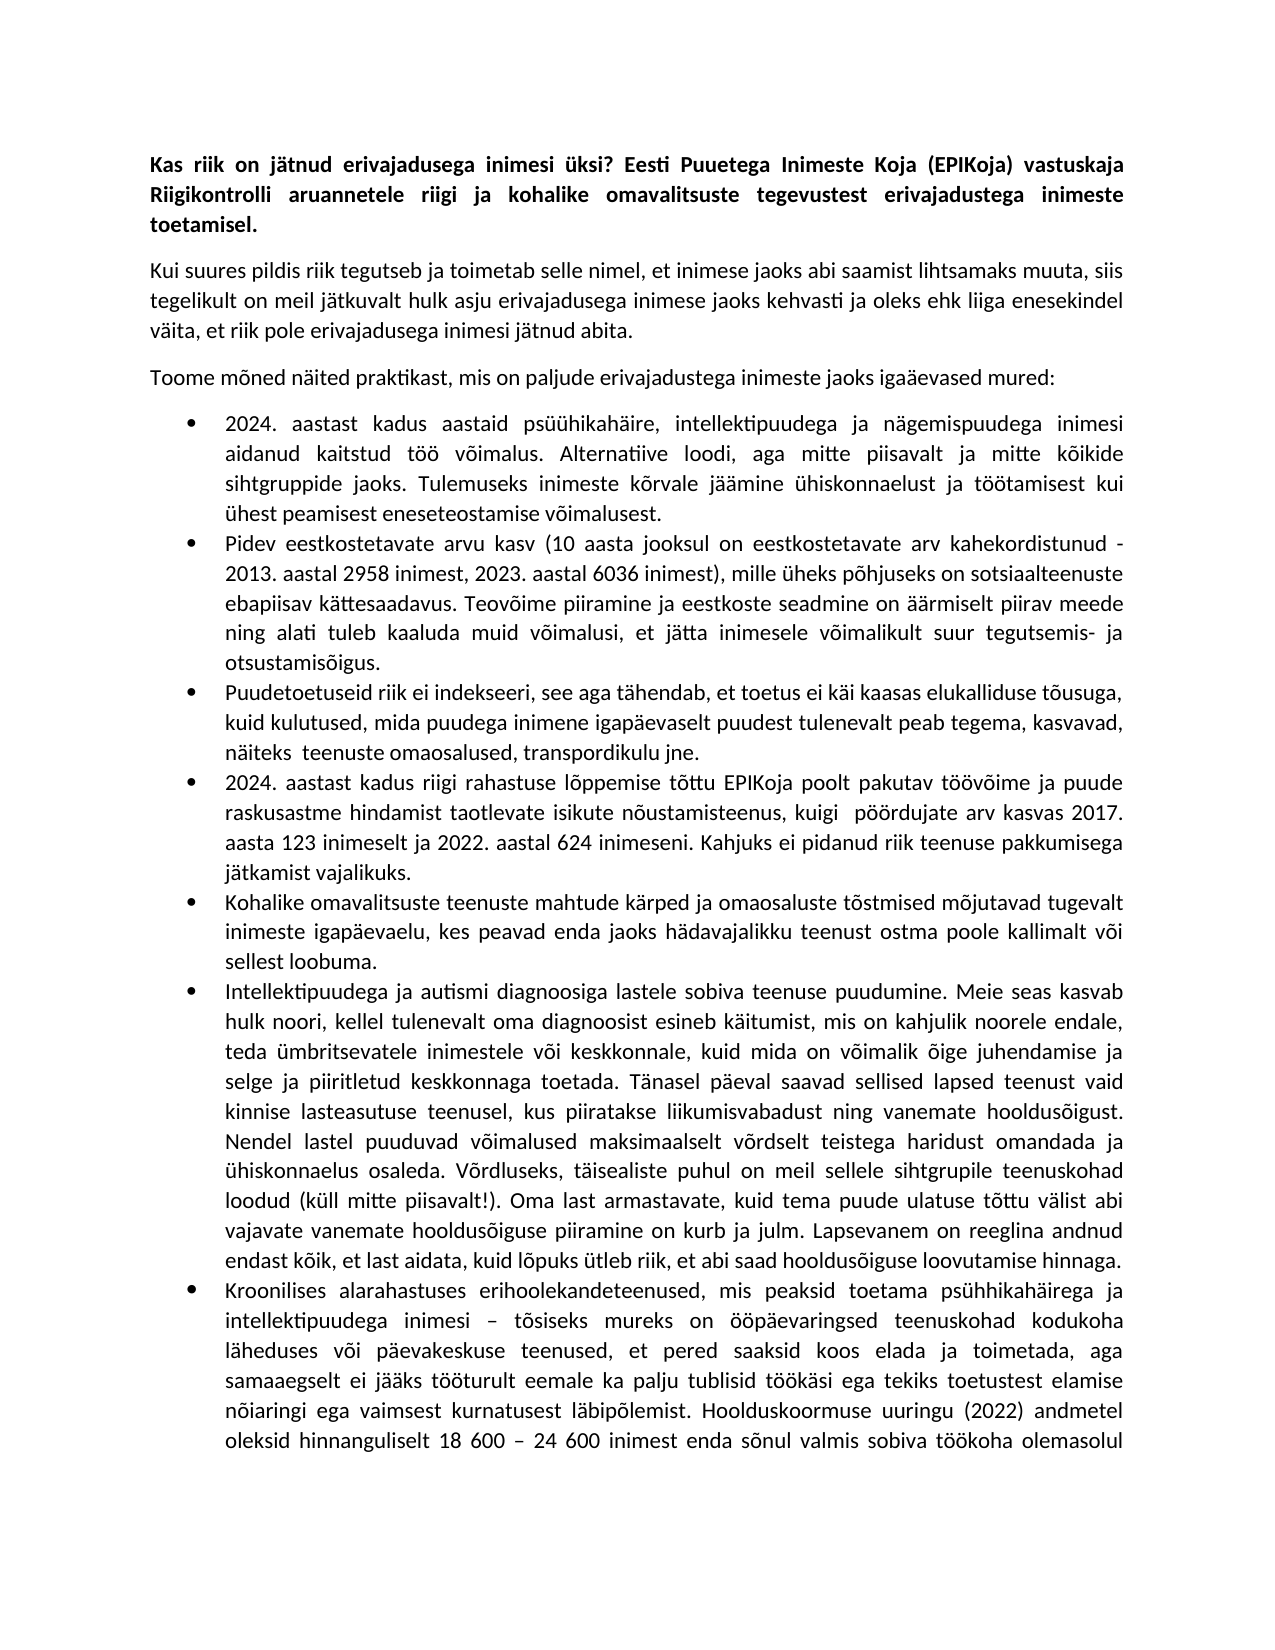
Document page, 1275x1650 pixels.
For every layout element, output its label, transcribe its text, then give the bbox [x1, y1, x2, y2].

text Kui suures pildis riik tegutseb ja toimetab selle nimel, et inimese jaoks abi saamist lihtsamaks muuta, siis tegelikult on meil jätkuvalt hulk asju erivajadusega inimese jaoks kehvasti ja oleks ehk liiga enesekindel väita, et riik pole erivajadusega inimesi jätnud abita. [150, 256, 1125, 344]
list Pidev eestkostetavate arvu kasv (10 aasta jooksul on eestkostetavate arv kahekordistunud - 2013. aastal 2958 inimest, 2023. aastal 6036 inimest), mille üheks põhjuseks on sotsiaalteenuste ebapiisav kättesaadavus. Teovõime piiramine ja eestkoste seadmine on äärmiselt piirav meede ning alati tuleb kaaluda muid võimalusi, et jätta inimesele võimalikult suur tegutsemis- ja otsustamisõigus. [187, 529, 1125, 676]
list Kohalike omavalitsuste teenuste mahtude kärped ja omaosaluste tõstmised mõjutavad tugevalt inimeste igapäevaelu, kes peavad enda jaoks hädavajalikku teenust ostma poole kallimalt või sellest loobuma. [187, 888, 1125, 975]
list 2024. aastast kadus riigi rahastuse lõppemise tõttu EPIKoja poolt pakutav töövõime ja puude raskusastme hindamist taotlevate isikute nõustamisteenus, kuigi pöördujate arv kasvas 2017. aasta 123 inimeselt ja 2022. aastal 624 inimeseni. Kahjuks ei pidanud riik teenuse pakkumisega jätkamist vajalikuks. [187, 768, 1125, 886]
text Kas riik on jätnud erivajadusega inimesi üksi? Eesti Puuetega Inimeste Koja (EPIKoja) vastuskaja Riigikontrolli aruannetele riigi ja kohalike omavalitsuste tegevustest erivajadustega inimeste toetamisel. [150, 150, 1125, 238]
list 2024. aastast kadus aastaid psüühikahäire, intellektipuudega ja nägemispuudega inimesi aidanud kaitstud töö võimalus. Alternatiive loodi, aga mitte piisavalt ja mitte kõikide sihtgruppide jaoks. Tulemuseks inimeste kõrvale jäämine ühiskonnaelust ja töötamisest kui ühest peamisest eneseteostamise võimalusest. [187, 409, 1125, 527]
text Toome mõned näited praktikast, mis on paljude erivajadustega inimeste jaoks igaäevased mured: [150, 363, 1125, 391]
list Intellektipuudega ja autismi diagnoosiga lastele sobiva teenuse puudumine. Meie seas kasvab hulk noori, kellel tulenevalt oma diagnoosist esineb käitumist, mis on kahjulik noorele endale, teda ümbritsevatele inimestele või keskkonnale, kuid mida on võimalik õige juhendamise ja selge ja piiritletud keskkonnaga toetada. Tänasel päeval saavad sellised lapsed teenust vaid kinnise lasteasutuse teenusel, kus piiratakse liikumisvabadust ning vanemate hooldusõigust. Nendel lastel puuduvad võimalused maksimaalselt võrdselt teistega haridust omandada ja ühiskonnaelus osaleda. Võrdluseks, täisealiste puhul on meil sellele sihtgrupile teenuskohad loodud (küll mitte piisavalt!). Oma last armastavate, kuid tema puude ulatuse tõttu välist abi vajavate vanemate hooldusõiguse piiramine on kurb ja julm. Lapsevanem on reeglina andnud endast kõik, et last aidata, kuid lõpuks ütleb riik, et abi saad hooldusõiguse loovutamise hinnaga. [187, 977, 1125, 1274]
list Puudetoetuseid riik ei indekseeri, see aga tähendab, et toetus ei käi kaasas elukalliduse tõusuga, kuid kulutused, mida puudega inimene igapäevaselt puudest tulenevalt peab tegema, kasvavad, näiteks teenuste omaosalused, transpordikulu jne. [187, 678, 1125, 766]
list Kroonilises alarahastuses erihoolekandeteenused, mis peaksid toetama psühhikahäirega ja intellektipuudega inimesi – tõsiseks mureks on ööpäevaringsed teenuskohad kodukoha läheduses või päevakeskuse teenused, et pered saaksid koos elada ja toimetada, aga samaaegselt ei jääks tööturult eemale ka palju tublisid töökäsi ega tekiks toetustest elamise nõiaringi ega vaimsest kurnatusest läbipõlemist. Hoolduskoormuse uuringu (2022) andmetel oleksid hinnanguliselt 18 600 – 24 600 inimest enda sõnul valmis sobiva töökoha olemasolul [187, 1276, 1125, 1454]
